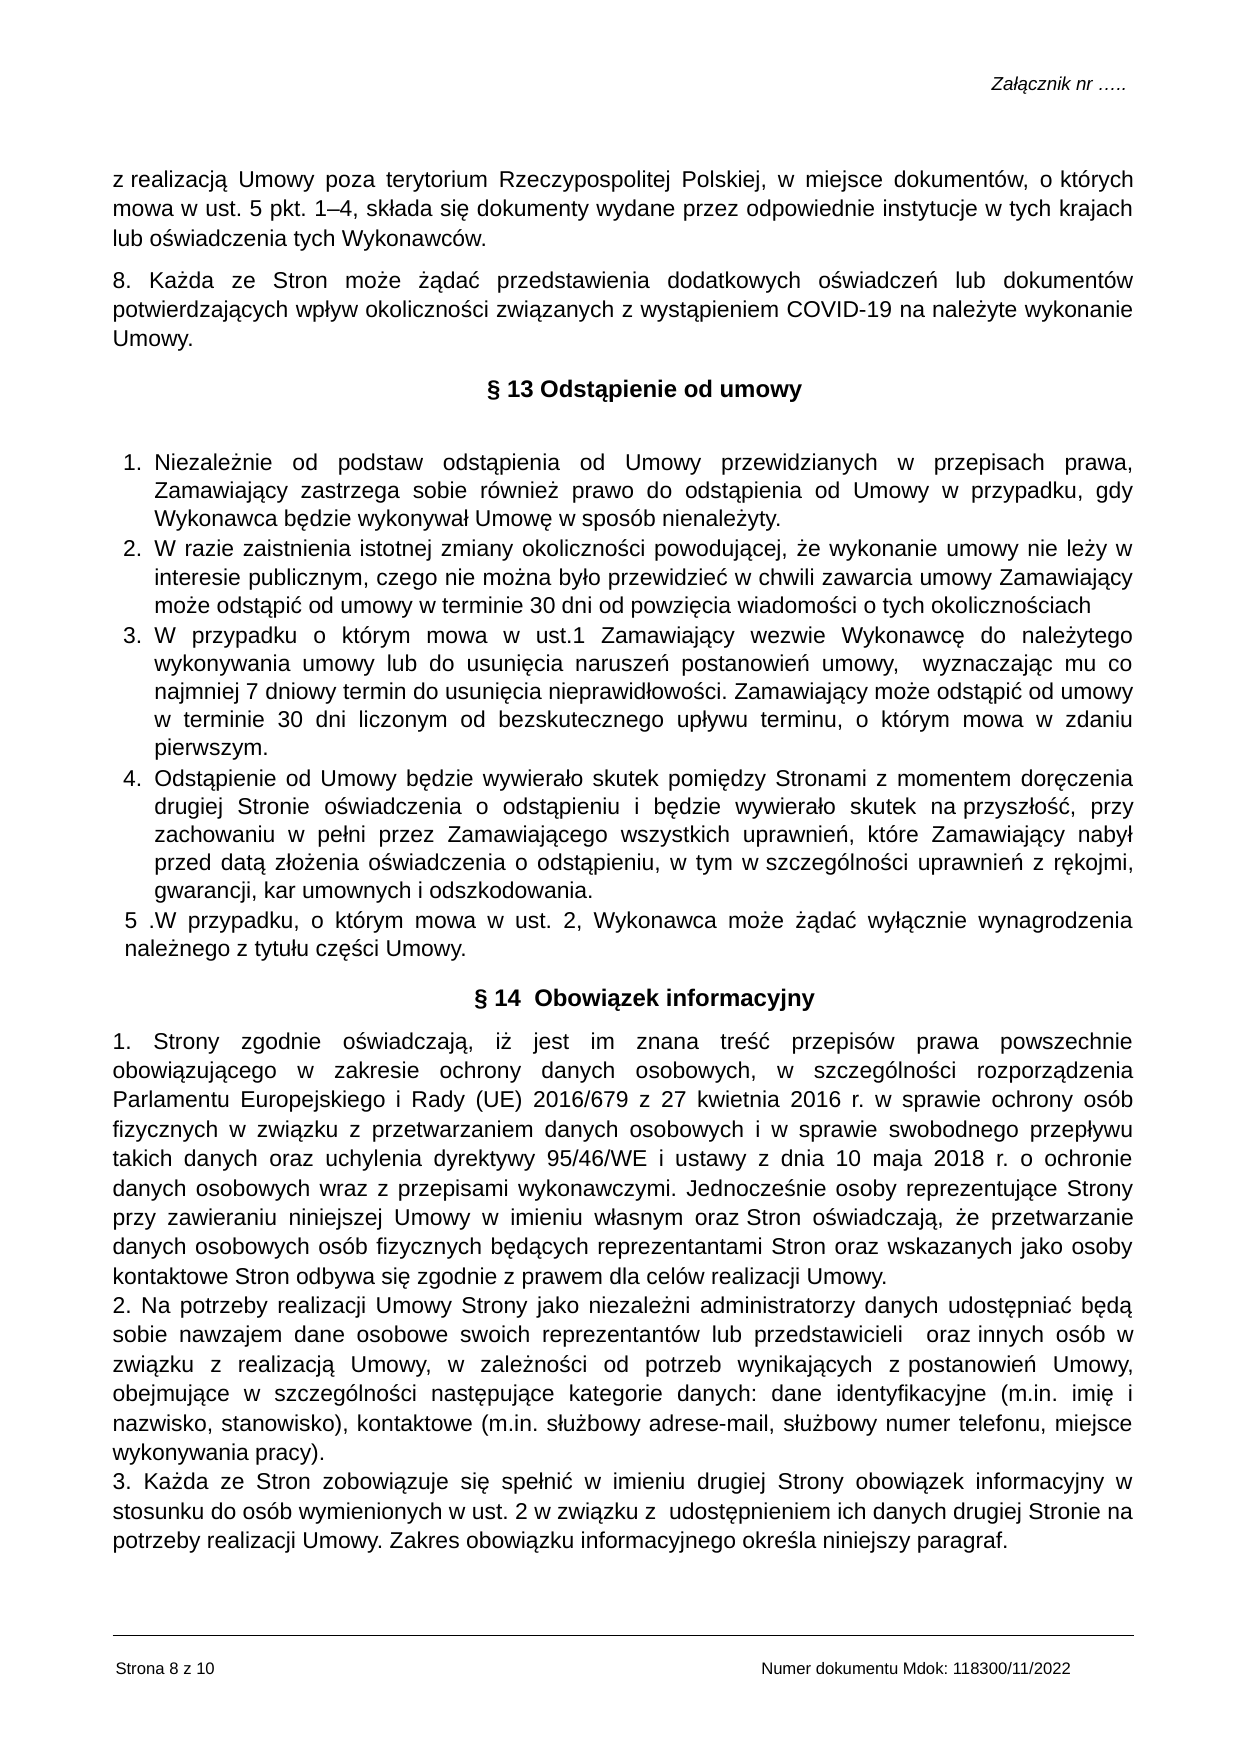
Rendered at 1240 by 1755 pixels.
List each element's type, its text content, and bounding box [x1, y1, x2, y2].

subtitle Odstąpienie od Umowy będzie wywierało skutek pomiędzy Stronami z momentem doręczenia drugiej Stronie oświadczenia o odstąpieniu i będzie wywierało skutek na przyszłość, przy zachowaniu w pełni przez Zamawiającego wszystkich uprawnień, które Zamawiający nabył przed datą złożenia oświadczenia o odstąpieniu, w tym w szczególności uprawnień z rękojmi, gwarancji, kar umownych i odszkodowania. [123, 765, 1134, 903]
text 2. Na potrzeby realizacji Umowy Strony jako niezależni administratorzy danych udostępniać będą sobie nawzajem dane osobowe swoich reprezentantów lub przedstawicieli oraz innych osób w związku z realizacją Umowy, w zależności od potrzeb wynikających z postanowień Umowy, obejmujące w szczególności następujące kategorie danych: dane identyfikacyjne (m.in. imię i nazwisko, stanowisko), kontaktowe (m.in. służbowy adrese-mail, służbowy numer telefonu, miejsce wykonywania pracy). [112, 1293, 1134, 1465]
text z realizacją Umowy poza terytorium Rzeczypospolitej Polskiej, w miejsce dokumentów, o których mowa w ust. 5 pkt. 1–4, składa się dokumenty wydane przez odpowiednie instytucje w tych krajach lub oświadczenia tych Wykonawców. [112, 167, 1134, 251]
subtitle W przypadku o którym mowa w ust.1 Zamawiający wezwie Wykonawcę do należytego wykonywania umowy lub do usunięcia naruszeń postanowień umowy, wyznaczając mu co najmniej 7 dniowy termin do usunięcia nieprawidłowości. Zamawiający może odstąpić od umowy w terminie 30 dni liczonym od bezskutecznego upływu terminu, o którym mowa w zdaniu pierwszym. [123, 623, 1134, 761]
text 3. Każda ze Stron zobowiązuje się spełnić w imieniu drugiej Strony obowiązek informacyjny w stosunku do osób wymienionych w ust. 2 w związku z udostępnieniem ich danych drugiej Stronie na potrzeby realizacji Umowy. Zakres obowiązku informacyjnego określa niniejszy paragraf. [112, 1469, 1134, 1553]
subtitle W razie zaistnienia istotnej zmiany okoliczności powodującej, że wykonanie umowy nie leży w interesie publicznym, czego nie można było przewidzieć w chwili zawarcia umowy Zamawiający może odstąpić od umowy w terminie 30 dni od powzięcia wiadomości o tych okolicznościach [123, 536, 1134, 618]
list Odstąpienie od umowy [112, 376, 1134, 403]
subtitle Niezależnie od podstaw odstąpienia od Umowy przewidzianych w przepisach prawa, Zamawiający zastrzega sobie również prawo do odstąpienia od Umowy w przypadku, gdy Wykonawca będzie wykonywał Umowę w sposób nienależyty. [123, 450, 1134, 532]
subtitle 5 .W przypadku, o którym mowa w ust. 2, Wykonawca może żądać wyłącznie wynagrodzenia należnego z tytułu części Umowy. [124, 908, 1134, 962]
text 8. Każda ze Stron może żądać przedstawienia dodatkowych oświadczeń lub dokumentów potwierdzających wpływ okoliczności związanych z wystąpieniem COVID-19 na należyte wykonanie Umowy. [112, 267, 1134, 352]
text 1. Strony zgodnie oświadczają, iż jest im znana treść przepisów prawa powszechnie obowiązującego w zakresie ochrony danych osobowych, w szczególności rozporządzenia Parlamentu Europejskiego i Rady (UE) 2016/679 z 27 kwietnia 2016 r. w sprawie ochrony osób fizycznych w związku z przetwarzaniem danych osobowych i w sprawie swobodnego przepływu takich danych oraz uchylenia dyrektywy 95/46/WE i ustawy z dnia 10 maja 2018 r. o ochronie danych osobowych wraz z przepisami wykonawczymi. Jednocześnie osoby reprezentujące Strony przy zawieraniu niniejszej Umowy w imieniu własnym oraz Stron oświadczają, że przetwarzanie danych osobowych osób fizycznych będących reprezentantami Stron oraz wskazanych jako osoby kontaktowe Stron odbywa się zgodnie z prawem dla celów realizacji Umowy. [112, 1028, 1134, 1289]
list Obowiązek informacyjny [112, 985, 1134, 1012]
